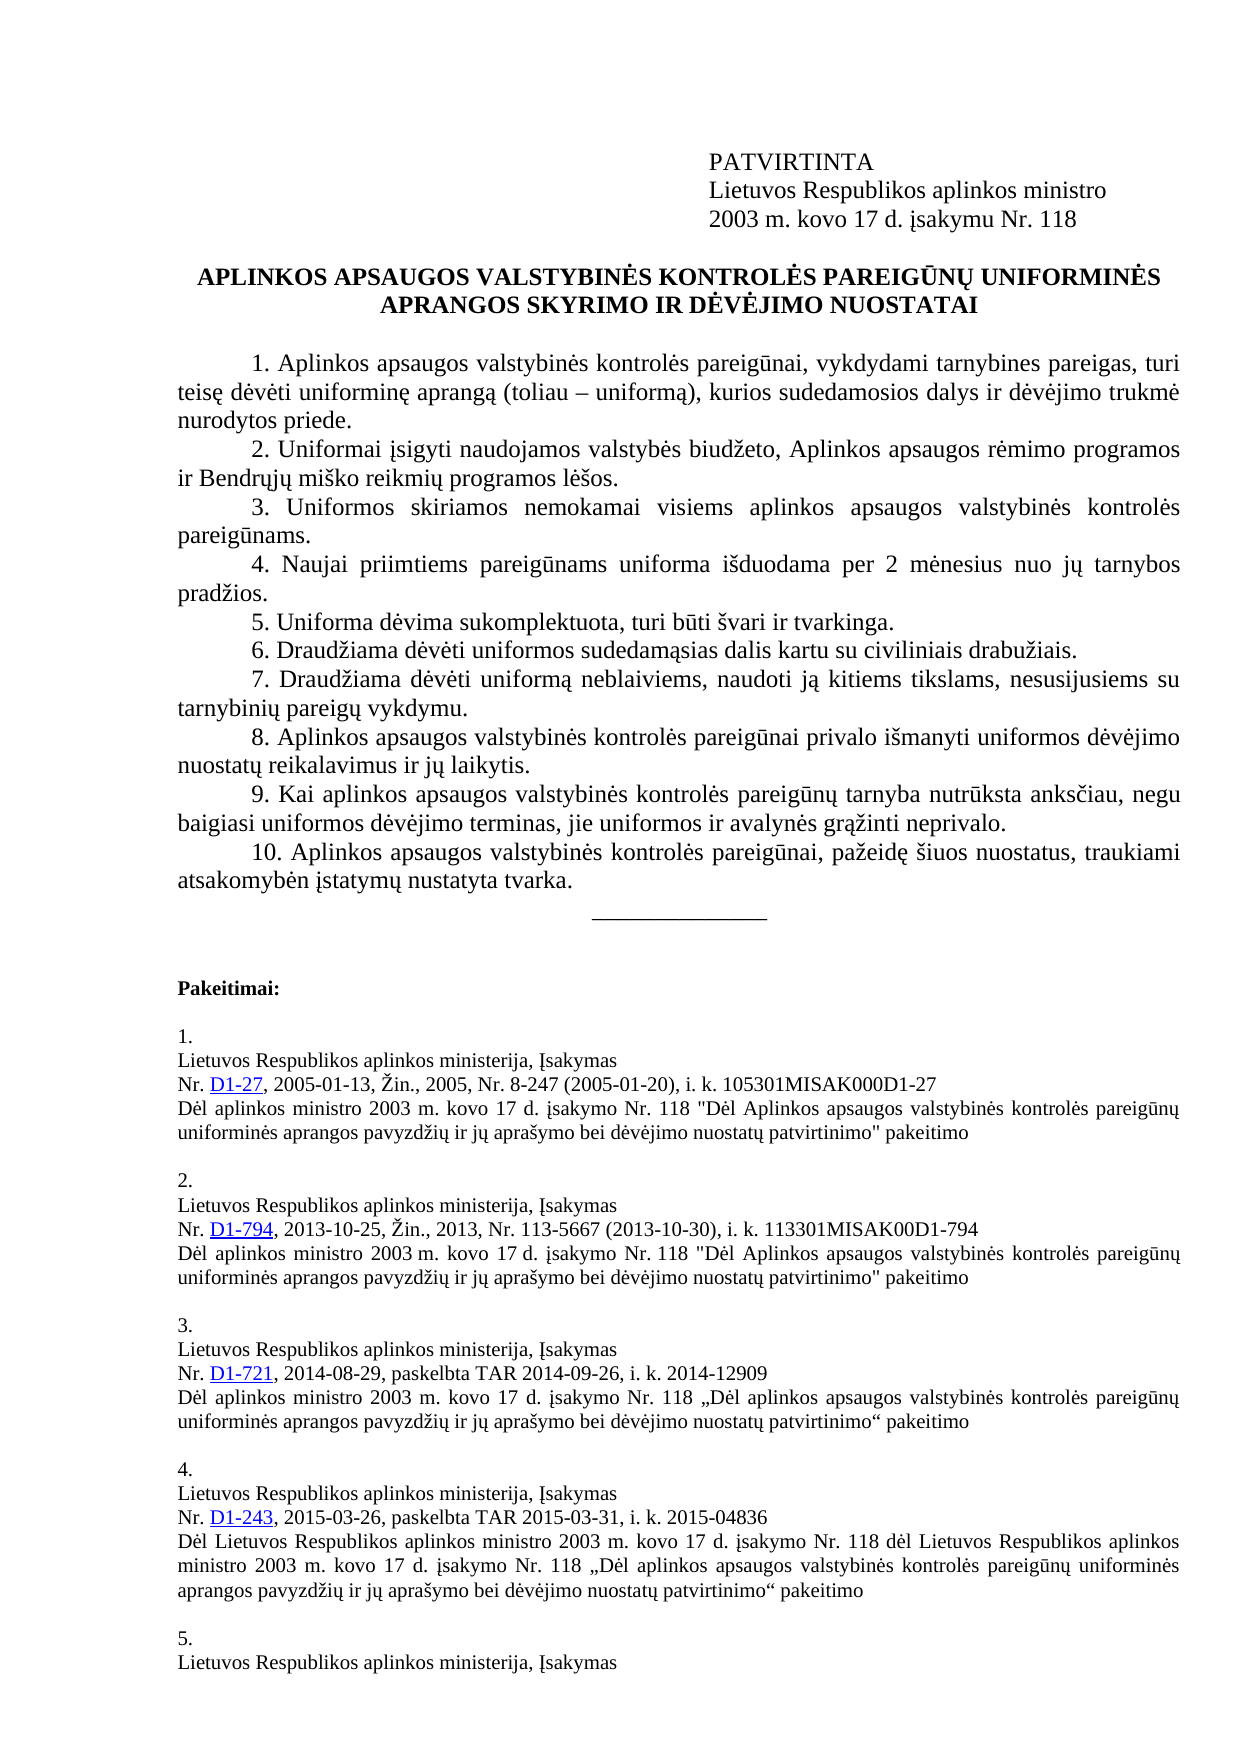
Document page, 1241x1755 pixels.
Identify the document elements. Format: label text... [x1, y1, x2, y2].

text 4. Naujai priimtiems pareigūnams uniforma išduodama per 2 mėnesius nuo jų tarnybos pradžios. [177, 549, 1181, 607]
text Lietuvos Respublikos aplinkos ministerija, Įsakymas [177, 1048, 1181, 1072]
text APLINKOS APSAUGOS VALSTYBINĖS KONTROLĖS PAREIGŪNŲ UNIFORMINĖS APRANGOS SKYRIMO IR DĖVĖJIMO NUOSTATAI [177, 262, 1181, 319]
text 2. [177, 1168, 1181, 1192]
text Lietuvos Respublikos aplinkos ministerija, Įsakymas [177, 1481, 1181, 1505]
text Nr. D1-721, 2014-08-29, paskelbta TAR 2014-09-26, i. k. 2014-12909 [177, 1361, 1181, 1385]
text 3. Uniformos skiriamos nemokamai visiems aplinkos apsaugos valstybinės kontrolės pareigūnams. [177, 492, 1181, 549]
text Dėl Lietuvos Respublikos aplinkos ministro 2003 m. kovo 17 d. įsakymo Nr. 118 dėl Lietuvos Respublikos aplinkos ministro 2003 m. kovo 17 d. įsakymo Nr. 118 „Dėl aplinkos apsaugos valstybinės kontrolės pareigūnų uniforminės aprangos pavyzdžių ir jų aprašymo bei dėvėjimo nuostatų patvirtinimo“ pakeitimo [177, 1529, 1181, 1602]
text Dėl aplinkos ministro 2003 m. kovo 17 d. įsakymo Nr. 118 „Dėl aplinkos apsaugos valstybinės kontrolės pareigūnų uniforminės aprangos pavyzdžių ir jų aprašymo bei dėvėjimo nuostatų patvirtinimo“ pakeitimo [177, 1385, 1181, 1433]
text Lietuvos Respublikos aplinkos ministerija, Įsakymas [177, 1337, 1181, 1361]
text Lietuvos Respublikos aplinkos ministro [177, 176, 1181, 204]
text Dėl aplinkos ministro 2003 m. kovo 17 d. įsakymo Nr. 118 "Dėl Aplinkos apsaugos valstybinės kontrolės pareigūnų uniforminės aprangos pavyzdžių ir jų aprašymo bei dėvėjimo nuostatų patvirtinimo" pakeitimo [177, 1096, 1181, 1144]
text Lietuvos Respublikos aplinkos ministerija, Įsakymas [177, 1650, 1181, 1674]
text 3. [177, 1313, 1181, 1337]
text Pakeitimai: [177, 976, 1181, 1000]
text Nr. D1-243, 2015-03-26, paskelbta TAR 2015-03-31, i. k. 2015-04836 [177, 1505, 1181, 1529]
text 7. Draudžiama dėvėti uniformą neblaiviems, naudoti ją kitiems tikslams, nesusijusiems su tarnybinių pareigų vykdymu. [177, 664, 1181, 722]
text Dėl aplinkos ministro 2003 m. kovo 17 d. įsakymo Nr. 118 "Dėl Aplinkos apsaugos valstybinės kontrolės pareigūnų uniforminės aprangos pavyzdžių ir jų aprašymo bei dėvėjimo nuostatų patvirtinimo" pakeitimo [177, 1241, 1181, 1289]
text PATVIRTINTA [177, 147, 1181, 176]
text 2. Uniformai įsigyti naudojamos valstybės biudžeto, Aplinkos apsaugos rėmimo programos ir Bendrųjų miško reikmių programos lėšos. [177, 434, 1181, 492]
text 6. Draudžiama dėvėti uniformos sudedamąsias dalis kartu su civiliniais drabužiais. [177, 636, 1181, 664]
text 10. Aplinkos apsaugos valstybinės kontrolės pareigūnai, pažeidę šiuos nuostatus, traukiami atsakomybėn įstatymų nustatyta tvarka. [177, 837, 1181, 894]
text Nr. D1-794, 2013-10-25, Žin., 2013, Nr. 113-5667 (2013-10-30), i. k. 113301MISAK00D1-794 [177, 1217, 1181, 1241]
text 1. Aplinkos apsaugos valstybinės kontrolės pareigūnai, vykdydami tarnybines pareigas, turi teisę dėvėti uniforminę aprangą (toliau – uniformą), kurios sudedamosios dalys ir dėvėjimo trukmė nurodytos priede. [177, 348, 1181, 434]
text 5. [177, 1626, 1181, 1650]
text 4. [177, 1457, 1181, 1481]
text 2003 m. kovo 17 d. įsakymu Nr. 118 [177, 204, 1181, 233]
text 5. Uniforma dėvima sukomplektuota, turi būti švari ir tvarkinga. [177, 607, 1181, 636]
text ______________ [177, 894, 1181, 923]
text Nr. D1-27, 2005-01-13, Žin., 2005, Nr. 8-247 (2005-01-20), i. k. 105301MISAK000D1-27 [177, 1072, 1181, 1096]
text 1. [177, 1024, 1181, 1048]
text 9. Kai aplinkos apsaugos valstybinės kontrolės pareigūnų tarnyba nutrūksta anksčiau, negu baigiasi uniformos dėvėjimo terminas, jie uniformos ir avalynės grąžinti neprivalo. [177, 779, 1181, 837]
text Lietuvos Respublikos aplinkos ministerija, Įsakymas [177, 1192, 1181, 1217]
text 8. Aplinkos apsaugos valstybinės kontrolės pareigūnai privalo išmanyti uniformos dėvėjimo nuostatų reikalavimus ir jų laikytis. [177, 722, 1181, 779]
